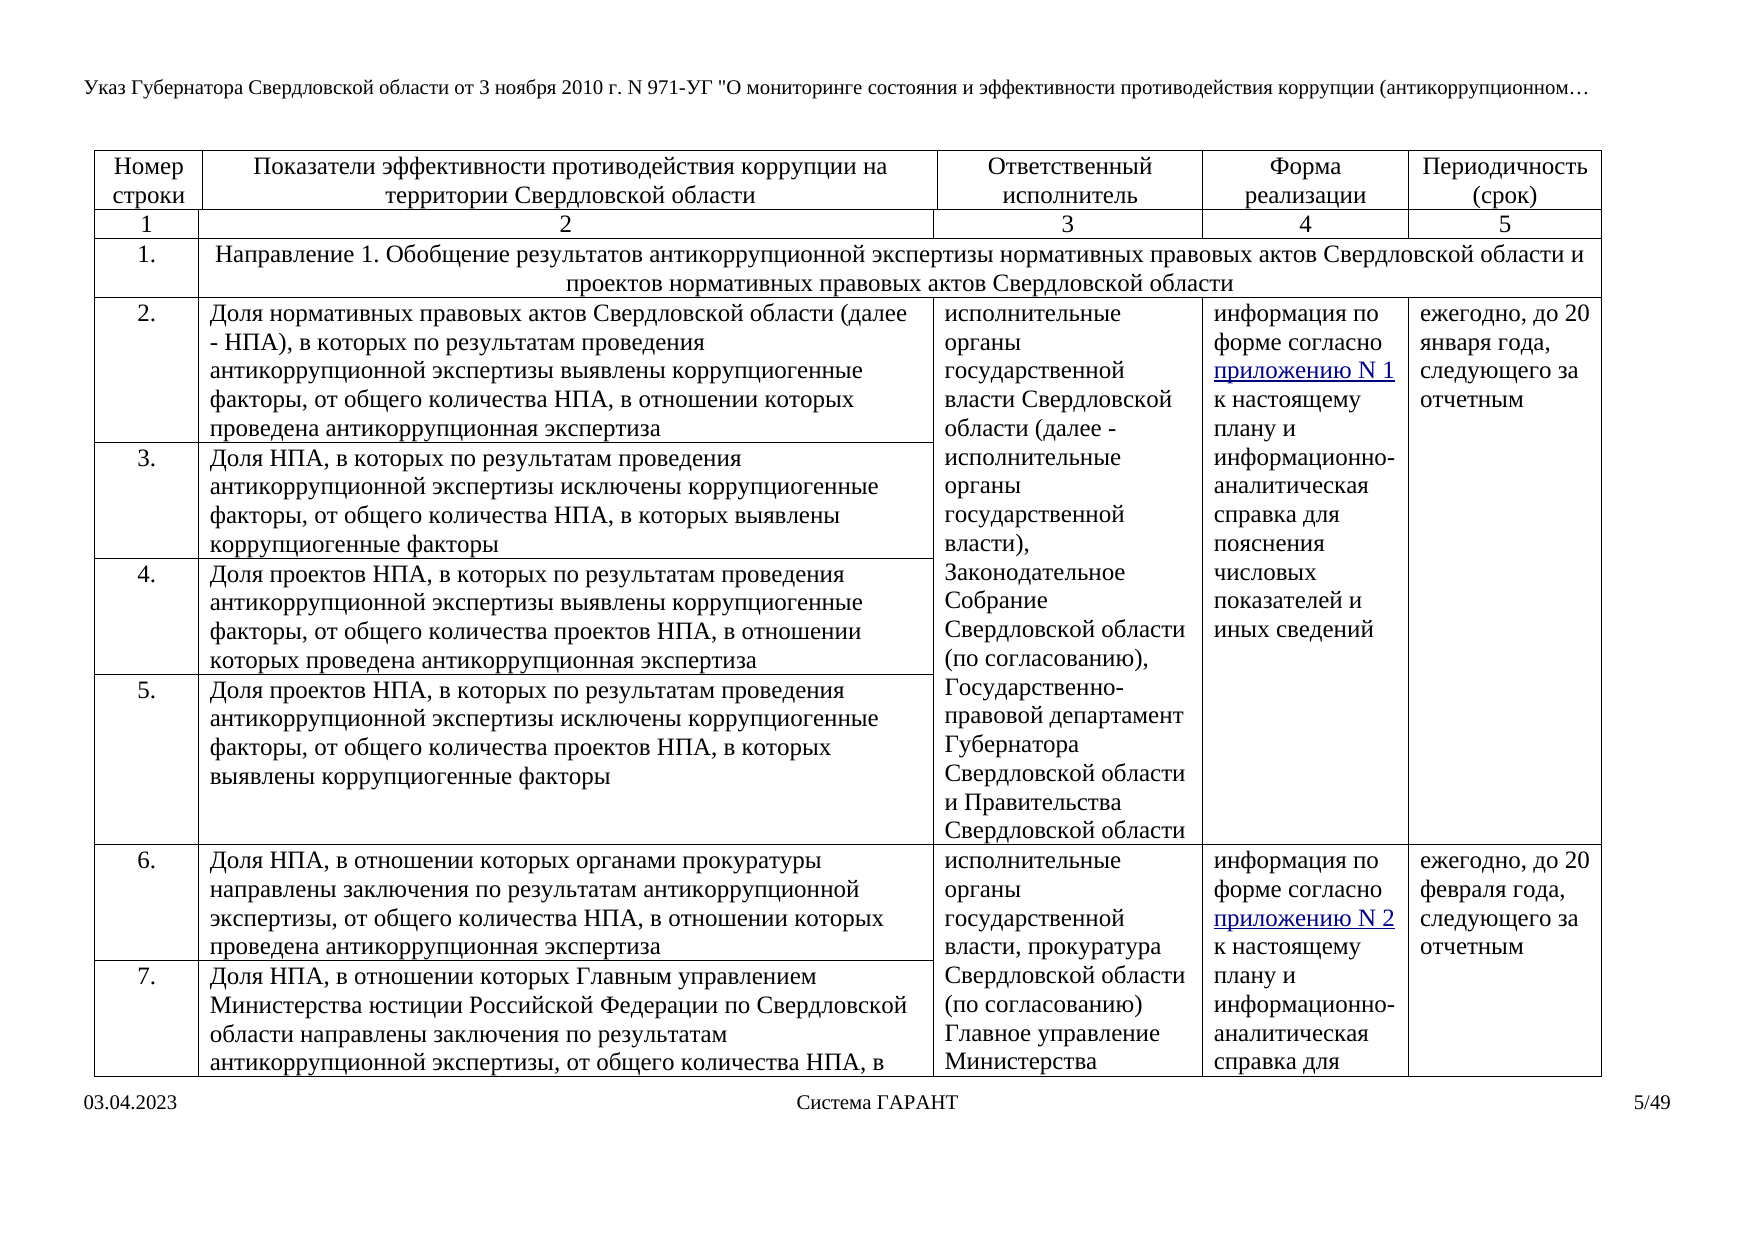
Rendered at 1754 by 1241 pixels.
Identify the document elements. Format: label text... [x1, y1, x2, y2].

table_cell 2 [199, 210, 933, 238]
table_cell ежегодно, до 20 января года, следующего за отчетным [1409, 298, 1601, 844]
table_cell 1. [95, 239, 198, 297]
table_cell Доля проектов НПА, в которых по результатам проведения антикоррупционной экспертизы выявлены коррупциогенные факторы, от общего количества проектов НПА, в отношении которых проведена антикоррупционная экспертиза [199, 559, 933, 674]
table_cell 3 [934, 210, 1202, 238]
table_header Периодичность (срок) [1409, 151, 1601, 208]
table_cell 3. [95, 443, 198, 558]
table_cell 5 [1409, 210, 1601, 238]
table_header Ответственный исполнитель [938, 151, 1202, 208]
table_header Форма реализации [1203, 151, 1408, 208]
table_cell Доля проектов НПА, в которых по результатам проведения антикоррупционной экспертизы исключены коррупциогенные факторы, от общего количества проектов НПА, в которых выявлены коррупциогенные факторы [199, 675, 933, 844]
table_cell 2. [95, 298, 198, 442]
table_header Показатели эффективности противодействия коррупции на территории Свердловской области [203, 151, 937, 208]
table_cell ежегодно, до 20 февраля года, следующего за отчетным [1409, 845, 1601, 1076]
table_header Номер строки [95, 151, 202, 208]
table_cell исполнительные органы государственной власти, прокуратура Свердловской области (по согласованию) Главное управление Министерства [934, 845, 1202, 1076]
table_cell информация по форме согласно приложению N 1 к настоящему плану и информационно-аналитическая справка для пояснения числовых показателей и иных сведений [1203, 298, 1408, 844]
table_cell 7. [95, 961, 198, 1076]
table_cell Доля НПА, в отношении которых Главным управлением Министерства юстиции Российской Федерации по Свердловской области направлены заключения по результатам антикоррупционной экспертизы, от общего количества НПА, в [199, 961, 933, 1076]
table_cell 4 [1203, 210, 1408, 238]
table_cell информация по форме согласно приложению N 2 к настоящему плану и информационно-аналитическая справка для [1203, 845, 1408, 1076]
table_cell Доля НПА, в отношении которых органами прокуратуры направлены заключения по результатам антикоррупционной экспертизы, от общего количества НПА, в отношении которых проведена антикоррупционная экспертиза [199, 845, 933, 960]
table_cell 6. [95, 845, 198, 960]
table_cell 1 [95, 210, 198, 238]
table_cell Направление 1. Обобщение результатов антикоррупционной экспертизы нормативных правовых актов Свердловской области и проектов нормативных правовых актов Свердловской области [199, 239, 1601, 297]
table_cell 5. [95, 675, 198, 844]
table_cell Доля нормативных правовых актов Свердловской области (далее - НПА), в которых по результатам проведения антикоррупционной экспертизы выявлены коррупциогенные факторы, от общего количества НПА, в отношении которых проведена антикоррупционная экспертиза [199, 298, 933, 442]
table_cell Доля НПА, в которых по результатам проведения антикоррупционной экспертизы исключены коррупциогенные факторы, от общего количества НПА, в которых выявлены коррупциогенные факторы [199, 443, 933, 558]
table_cell 4. [95, 559, 198, 674]
table_cell исполнительные органы государственной власти Свердловской области (далее - исполнительные органы государственной власти), Законодательное Собрание Свердловской области (по согласованию), Государственно-правовой департамент Губернатора Свердловской области и Правительства Свердловской области [934, 298, 1202, 844]
